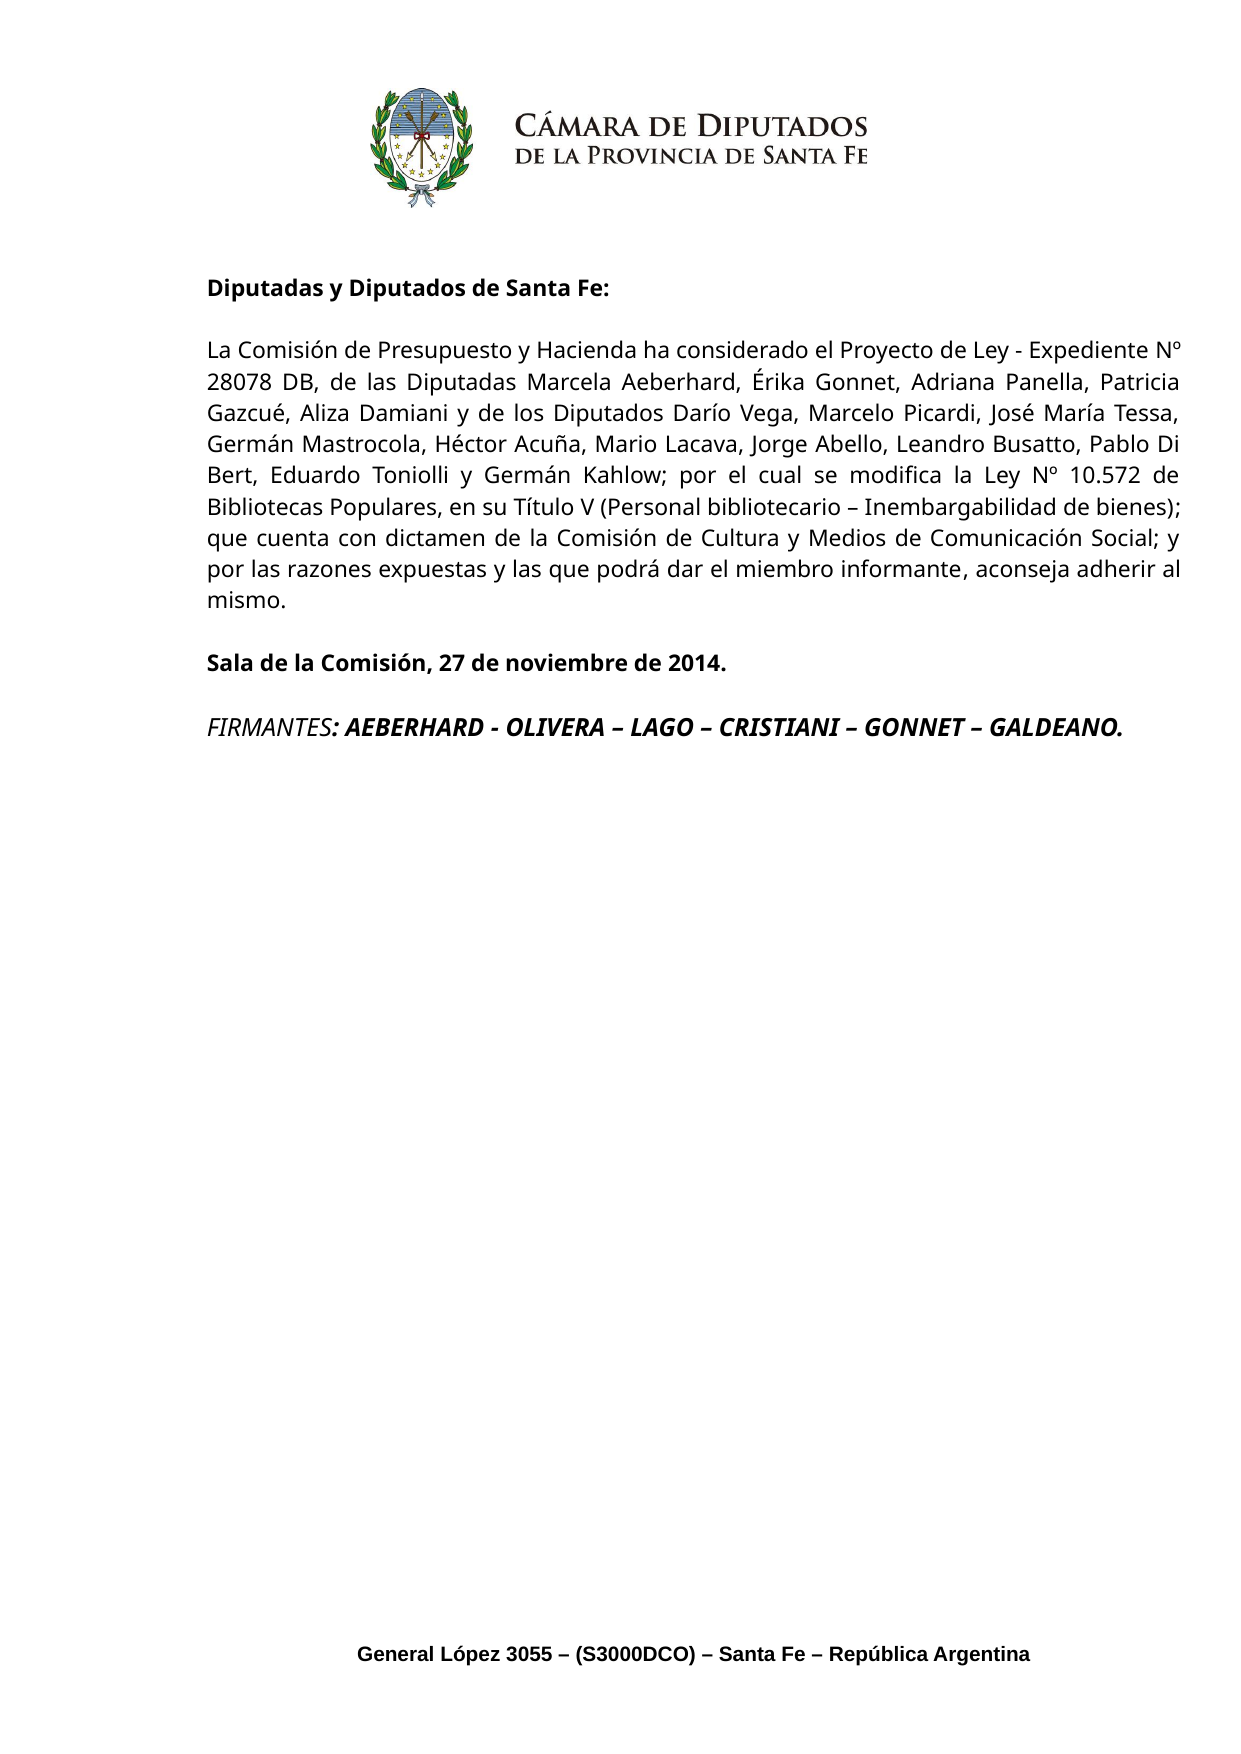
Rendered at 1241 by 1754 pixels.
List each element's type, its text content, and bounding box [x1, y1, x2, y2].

text FIRMANTES: AEBERHARD - OLIVERA – LAGO – CRISTIANI – GONNET – GALDEANO. [207, 709, 1181, 743]
picture [370, 88, 868, 212]
text La Comisión de Presupuesto y Hacienda ha considerado el Proyecto de Ley - Expediente Nº 28078 DB, de las Diputadas Marcela Aeberhard, Érika Gonnet, Adriana Panella, Patricia Gazcué, Aliza Damiani y de los Diputados Darío Vega, Marcelo Picardi, José María Tessa, Germán Mastrocola, Héctor Acuña, Mario Lacava, Jorge Abello, Leandro Busatto, Pablo Di Bert, Eduardo Toniolli y Germán Kahlow; por el cual se modifica la Ley Nº 10.572 de Bibliotecas Populares, en su Título V (Personal bibliotecario – Inembargabilidad de bienes); que cuenta con dictamen de la Comisión de Cultura y Medios de Comunicación Social; y por las razones expuestas y las que podrá dar el miembro informante, aconseja adherir al mismo. [207, 334, 1181, 615]
text Sala de la Comisión, 27 de noviembre de 2014. [207, 647, 1181, 678]
text Diputadas y Diputados de Santa Fe: [207, 272, 1181, 303]
